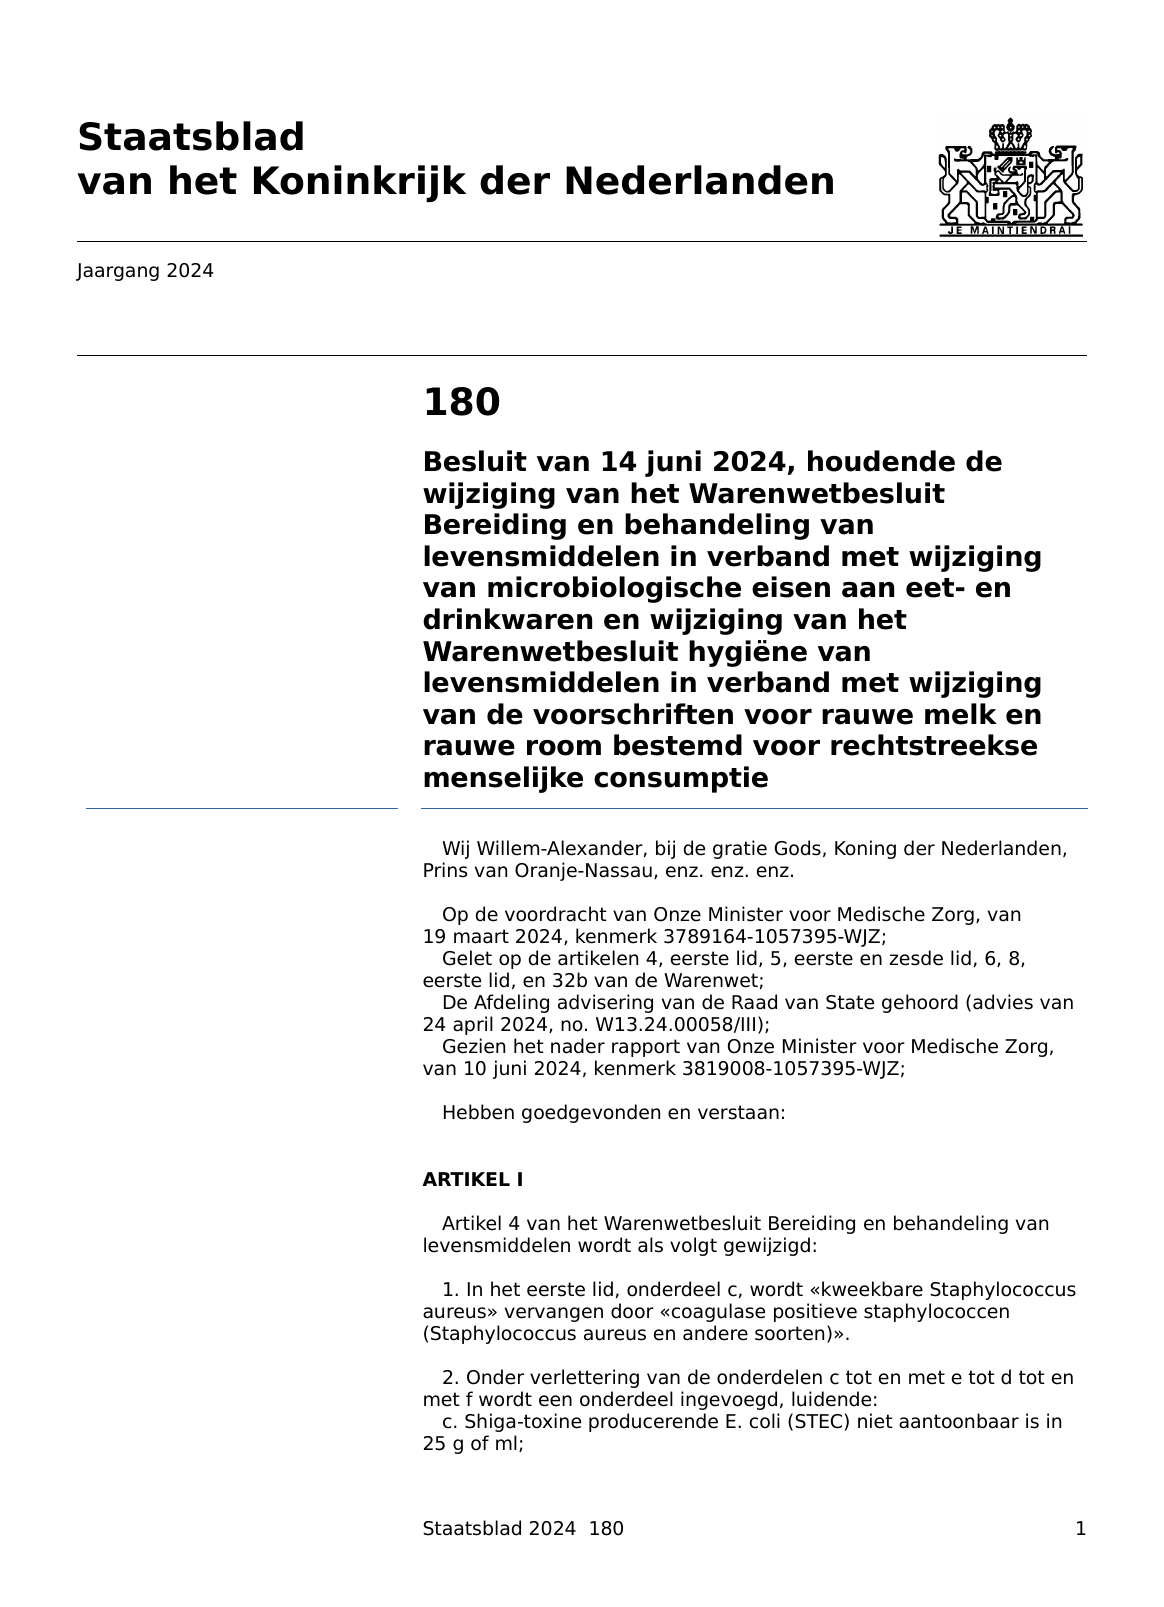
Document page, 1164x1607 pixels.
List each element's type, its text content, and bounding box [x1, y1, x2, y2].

text Gelet op de artikelen 4, eerste lid, 5, eerste en zesde lid, 6, 8, eerste lid, en 32b van de Warenwet; [422, 948, 1087, 992]
subtitle 180 [422, 381, 1087, 424]
picture [936, 115, 1087, 240]
table_cell Jaargang 2024 [77, 242, 1087, 355]
text Besluit van 14 juni 2024, houdende de wijziging van het Warenwetbesluit Bereiding en behandeling van levensmiddelen in verband met wijziging van microbiologische eisen aan eet- en drinkwaren en wijziging van het Warenwetbesluit hygiëne van levensmiddelen in verband met wijziging van de voorschriften voor rauwe melk en rauwe room bestemd voor rechtstreekse menselijke consumptie [422, 447, 1087, 794]
text Hebben goedgevonden en verstaan: [422, 1102, 1087, 1124]
text Artikel 4 van het Warenwetbesluit Bereiding en behandeling van levensmiddelen wordt als volgt gewijzigd: [422, 1213, 1087, 1257]
subtitle ARTIKEL I [422, 1169, 1087, 1191]
text 2. Onder verlettering van de onderdelen c tot en met e tot d tot en met f wordt een onderdeel ingevoegd, luidende: [422, 1367, 1087, 1411]
text De Afdeling advisering van de Raad van State gehoord (advies van 24 april 2024, no. W13.24.00058/III); [422, 992, 1087, 1036]
table_header [886, 100, 1087, 241]
text Wij Willem-Alexander, bij de gratie Gods, Koning der Nederlanden, Prins van Oranje-Nassau, enz. enz. enz. [422, 838, 1087, 882]
table_header Staatsblad van het Koninkrijk der Nederlanden [77, 100, 886, 241]
text c. Shiga-toxine producerende E. coli (STEC) niet aantoonbaar is in 25 g of ml; [422, 1411, 1087, 1455]
text Gezien het nader rapport van Onze Minister voor Medische Zorg, van 10 juni 2024, kenmerk 3819008-1057395-WJZ; [422, 1036, 1087, 1080]
text Op de voordracht van Onze Minister voor Medische Zorg, van 19 maart 2024, kenmerk 3789164-1057395-WJZ; [422, 904, 1087, 948]
text 1. In het eerste lid, onderdeel c, wordt «kweekbare Staphylococcus aureus» vervangen door «coagulase positieve staphylococcen (Staphylococcus aureus en andere soorten)». [422, 1279, 1087, 1345]
